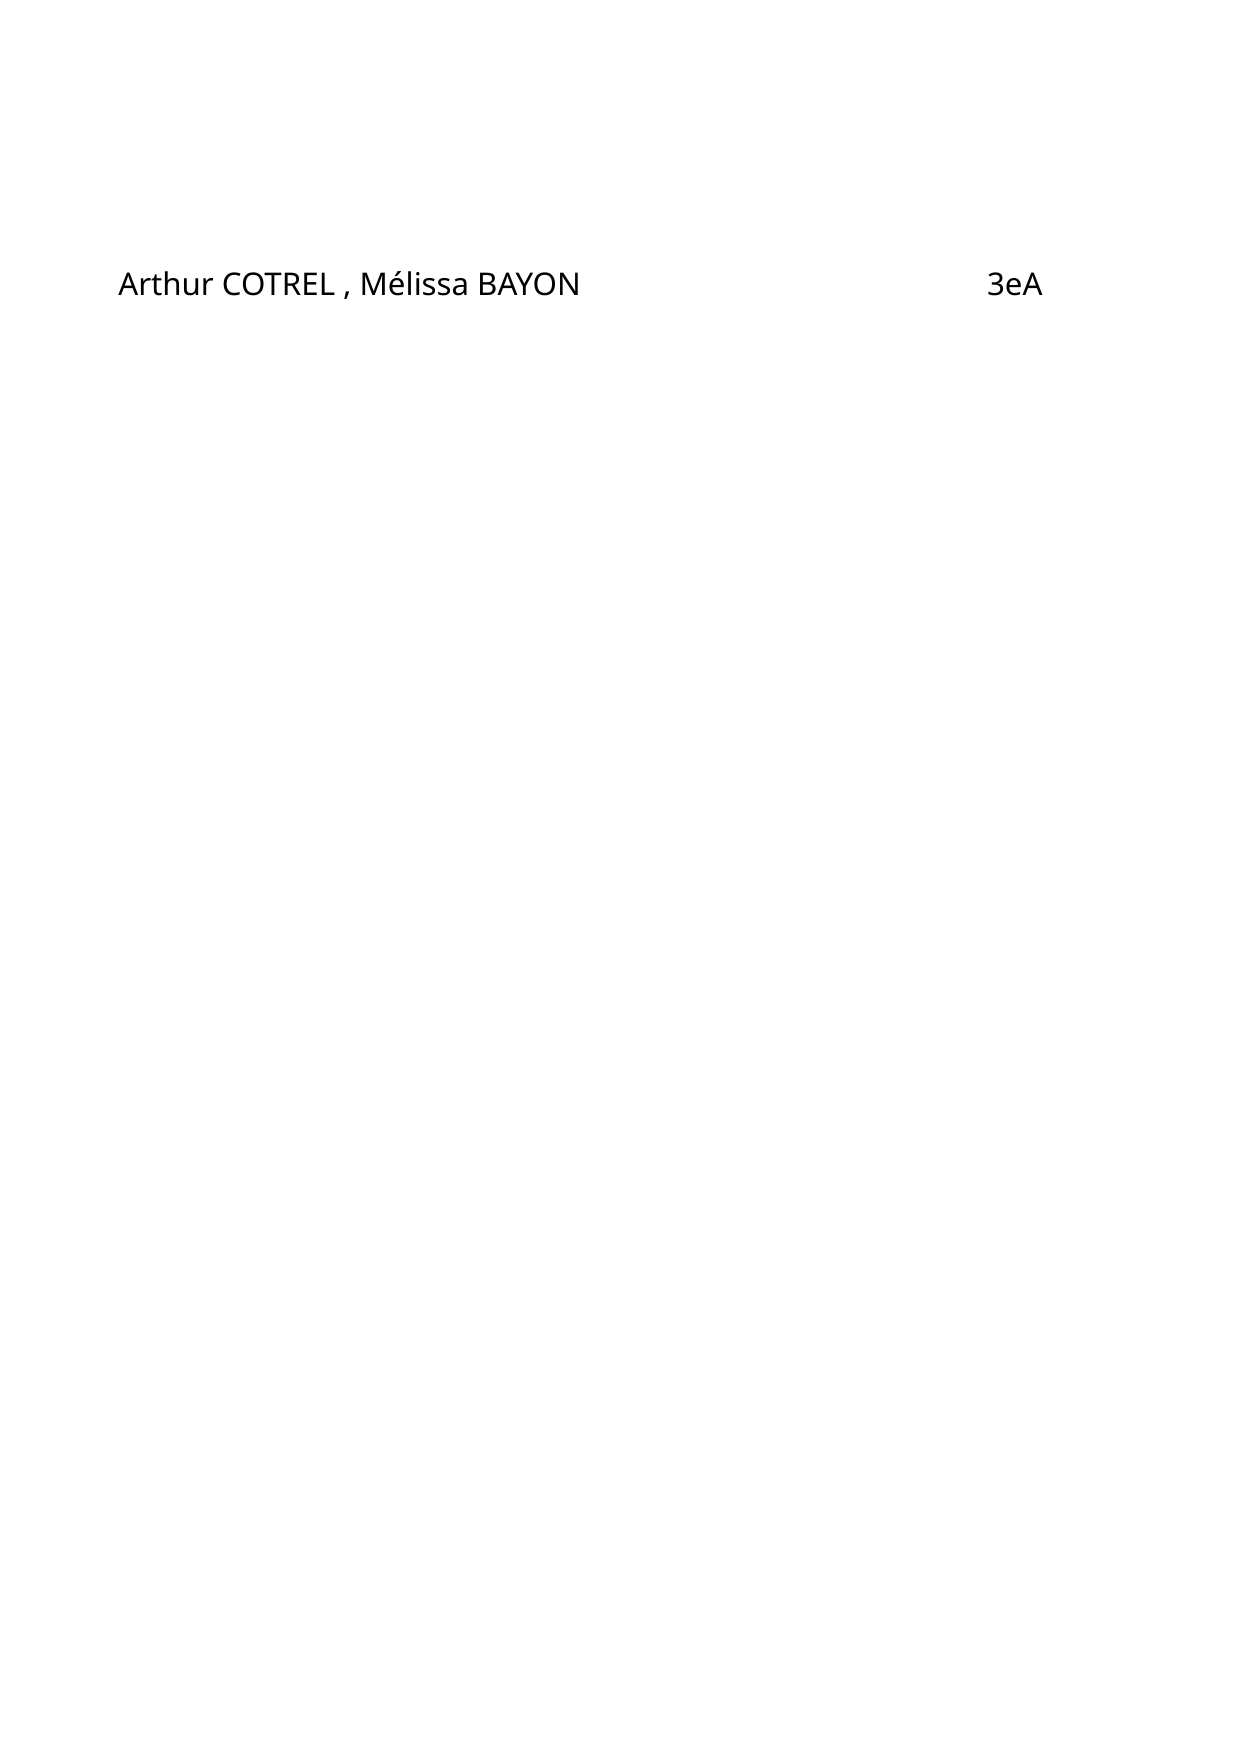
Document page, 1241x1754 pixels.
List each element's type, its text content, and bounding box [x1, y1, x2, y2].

text Arthur COTREL , Mélissa BAYON 3eA [118, 262, 1063, 305]
